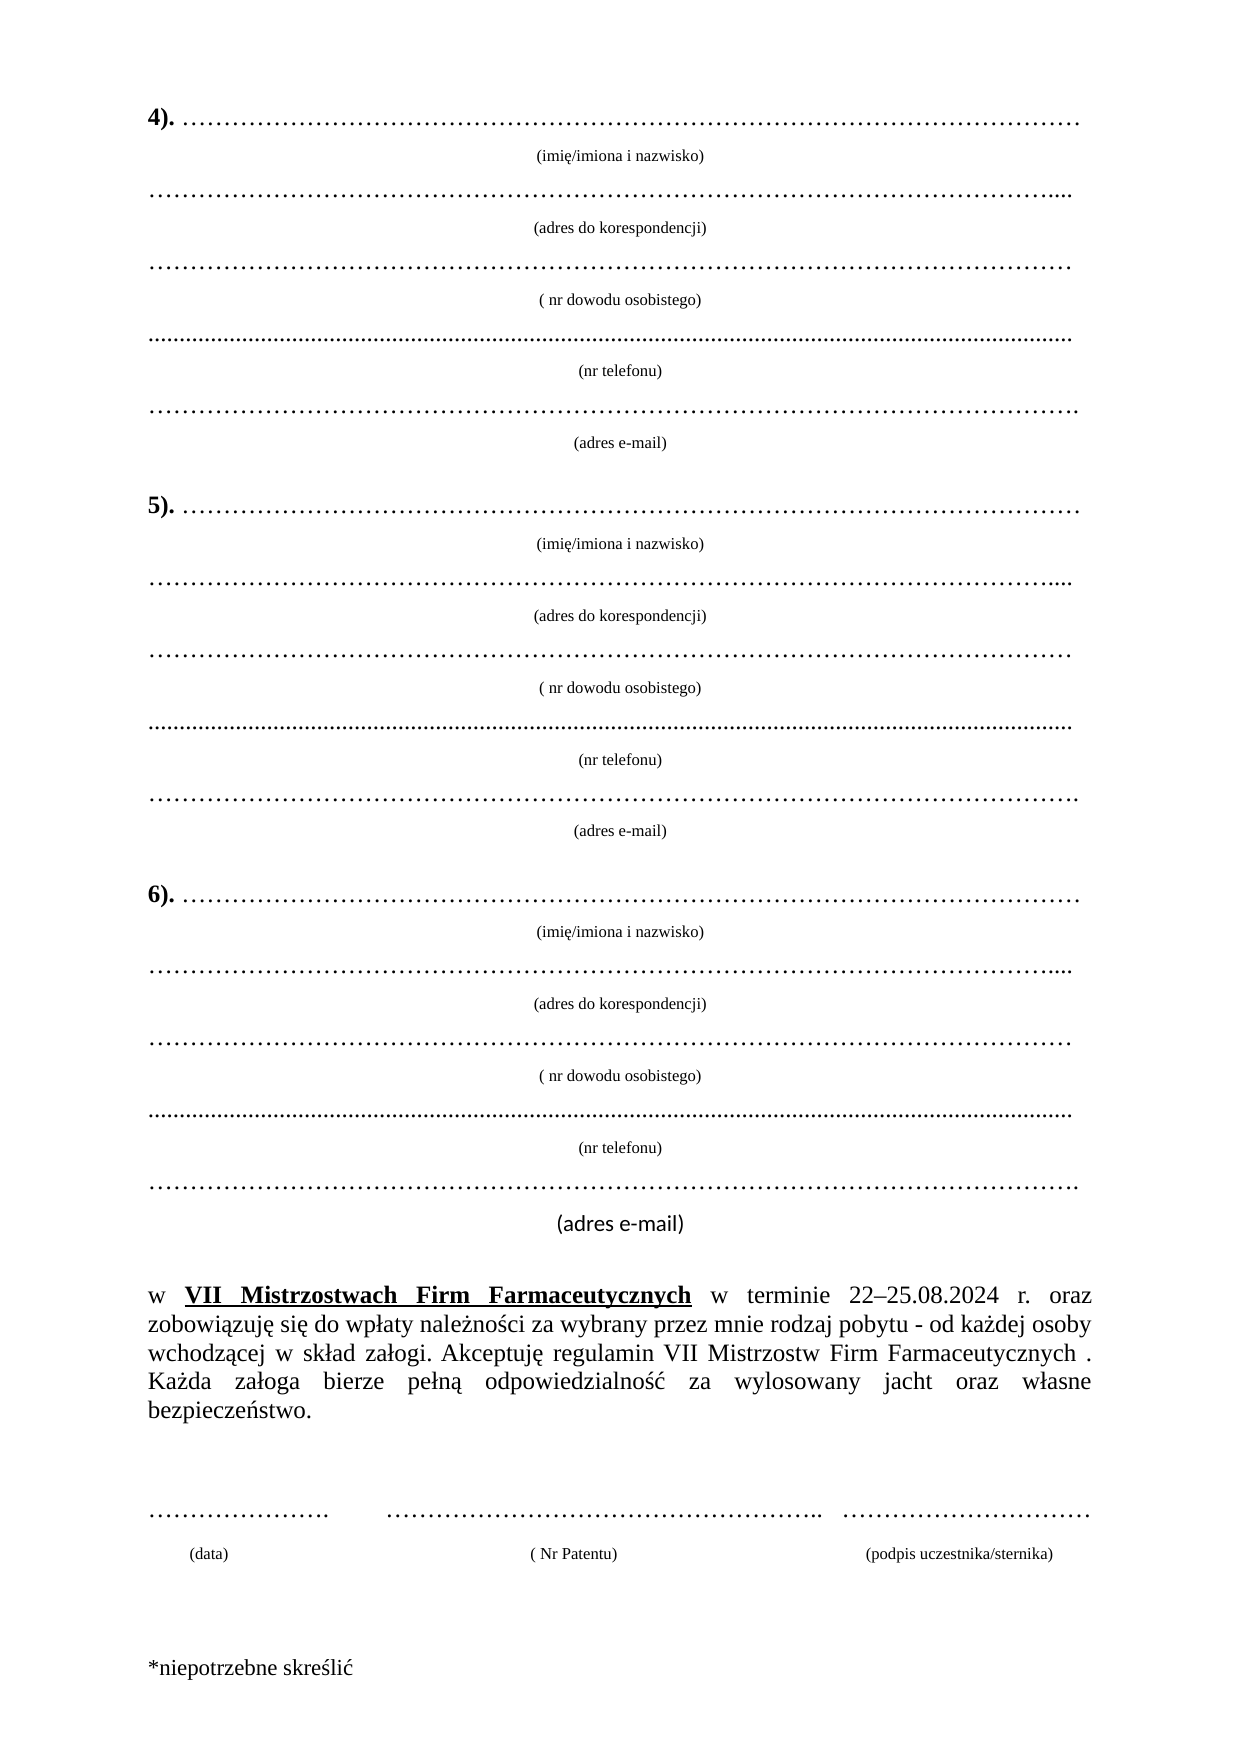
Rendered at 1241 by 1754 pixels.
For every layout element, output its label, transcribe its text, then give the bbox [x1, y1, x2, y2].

text …………………………………………………………………………………………………. [148, 778, 1093, 807]
text .................................................................................................................................................... [148, 706, 1093, 735]
text 5). ……………………………………………………………………………………………… [148, 491, 1093, 519]
text ………………………………………………………………………………………………… [148, 634, 1093, 663]
text ………………………………………………………………………………………………… [148, 1022, 1093, 1051]
text …………………. …………………………………………….. ………………………… [148, 1494, 1093, 1523]
text ( nr dowodu osobistego) [148, 1066, 1093, 1085]
text (adres e-mail) [148, 433, 1093, 452]
text ……………………………………………………………………………………………….... [148, 562, 1093, 591]
text ……………………………………………………………………………………………….... [148, 951, 1093, 979]
text (imię/imiona i nazwisko) [148, 146, 1093, 165]
text (nr telefonu) [148, 1137, 1093, 1157]
text 6). ……………………………………………………………………………………………… [148, 879, 1093, 907]
text (imię/imiona i nazwisko) [148, 534, 1093, 553]
text (nr telefonu) [148, 361, 1093, 380]
text (imię/imiona i nazwisko) [148, 922, 1093, 941]
text ( nr dowodu osobistego) [148, 677, 1093, 697]
text ……………………………………………………………………………………………….... [148, 174, 1093, 203]
text (adres e-mail) [148, 1209, 1093, 1237]
text ………………………………………………………………………………………………… [148, 246, 1093, 275]
text 4). ……………………………………………………………………………………………… [148, 102, 1093, 131]
text .................................................................................................................................................... [148, 1094, 1093, 1123]
text (adres do korespondencji) [148, 217, 1093, 237]
text ( nr dowodu osobistego) [148, 289, 1093, 308]
text …………………………………………………………………………………………………. [148, 390, 1093, 419]
text …………………………………………………………………………………………………. [148, 1166, 1093, 1195]
text (adres do korespondencji) [148, 606, 1093, 625]
text w VII Mistrzostwach Firm Farmaceutycznych w terminie 22–25.08.2024 r. oraz zobowiązuję się do wpłaty należności za wybrany przez mnie rodzaj pobytu - od każdej osoby wchodzącej w skład załogi. Akceptuję regulamin VII Mistrzostw Firm Farmaceutycznych . Każda załoga bierze pełną odpowiedzialność za wylosowany jacht oraz własne bezpieczeństwo. [148, 1280, 1093, 1424]
text (adres e-mail) [148, 821, 1093, 840]
text (adres do korespondencji) [148, 994, 1093, 1013]
text .................................................................................................................................................... [148, 318, 1093, 347]
text (data) ( Nr Patentu) (podpis uczestnika/sternika) [148, 1544, 1093, 1563]
text (nr telefonu) [148, 749, 1093, 768]
